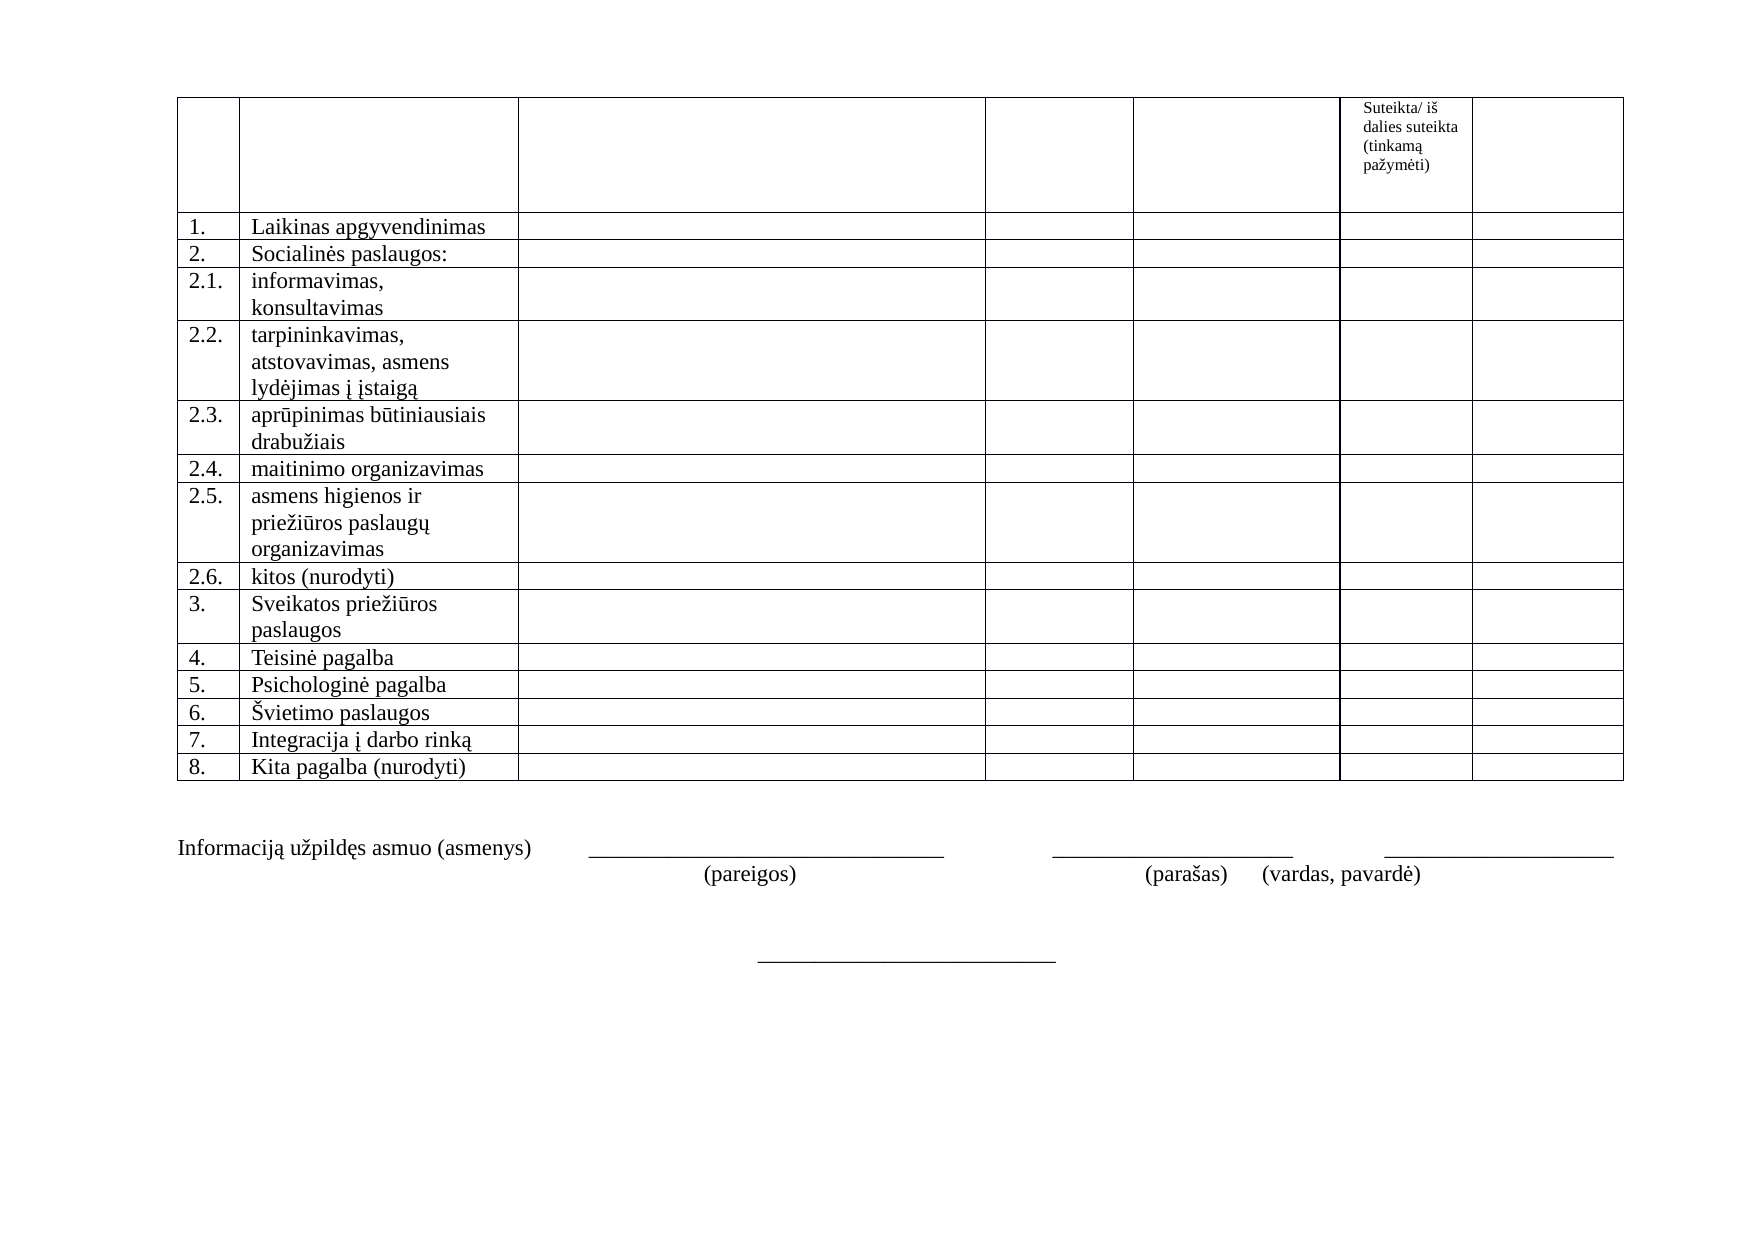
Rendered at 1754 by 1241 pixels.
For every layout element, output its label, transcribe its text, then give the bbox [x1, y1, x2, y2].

text __________________________ [177, 939, 1636, 965]
table_cell [1341, 213, 1472, 239]
table_cell [986, 240, 1133, 267]
table_cell [1341, 726, 1472, 752]
table_cell [1473, 268, 1623, 320]
table_cell [1134, 699, 1339, 725]
text Informaciją užpildęs asmuo (asmenys) _______________________________ _____________________ ____________________ [177, 833, 1636, 860]
table_header [519, 98, 985, 212]
table_cell Kita pagalba (nurodyti) [240, 754, 518, 780]
table_cell [1341, 754, 1472, 780]
table_cell Suteikta/ iš dalies suteikta (tinkamą pažymėti) [1341, 98, 1472, 212]
table_cell [1473, 321, 1623, 400]
table_cell asmens higienos ir priežiūros paslaugų organizavimas [240, 483, 518, 562]
table_cell 5. [178, 671, 239, 698]
table_cell [986, 590, 1133, 643]
table_cell [1624, 725, 1629, 752]
table_cell [1473, 644, 1623, 670]
table_cell [1473, 699, 1623, 725]
table_cell [1134, 590, 1339, 643]
table_cell [1341, 483, 1472, 562]
table_cell [1624, 400, 1629, 454]
table_cell [1624, 97, 1629, 212]
table_cell [1624, 698, 1629, 725]
text (pareigos) (parašas) (vardas, pavardė) [177, 860, 1636, 886]
table_cell [519, 754, 985, 780]
table_cell [519, 213, 985, 239]
table_cell 4. [178, 644, 239, 670]
table_cell [1134, 483, 1339, 562]
table_cell [1473, 483, 1623, 562]
table_cell [1341, 563, 1472, 589]
table_cell [986, 483, 1133, 562]
table_cell [519, 590, 985, 643]
table_cell 2. [178, 240, 239, 267]
table_cell [1473, 671, 1623, 698]
table_cell [1341, 671, 1472, 698]
table_cell [1624, 267, 1629, 320]
table_cell 2.5. [178, 483, 239, 562]
table_cell [519, 644, 985, 670]
table_cell [1624, 562, 1629, 589]
table_cell Laikinas apgyvendinimas [240, 213, 518, 239]
table_cell [1473, 240, 1623, 267]
table_cell 2.1. [178, 268, 239, 320]
table_cell [519, 483, 985, 562]
table_cell [1341, 699, 1472, 725]
table_cell [1624, 454, 1629, 482]
table_cell [1473, 754, 1623, 780]
table_cell [1624, 589, 1629, 643]
table_cell [1473, 590, 1623, 643]
table_cell Socialinės paslaugos: [240, 240, 518, 267]
table_cell 8. [178, 754, 239, 780]
table_cell 6. [178, 699, 239, 725]
table_cell [1624, 643, 1629, 670]
table_cell [519, 401, 985, 454]
table_cell 3. [178, 590, 239, 643]
table_cell [519, 321, 985, 400]
table_cell [986, 321, 1133, 400]
table_cell [1341, 268, 1472, 320]
table_cell [1341, 321, 1472, 400]
table_cell [986, 699, 1133, 725]
table_cell [1134, 671, 1339, 698]
table_cell [1134, 240, 1339, 267]
table_cell [1473, 401, 1623, 454]
table_cell [1473, 213, 1623, 239]
table_cell [1134, 321, 1339, 400]
table_cell [1341, 644, 1472, 670]
table_cell [1473, 455, 1623, 482]
table_cell 2.6. [178, 563, 239, 589]
table_cell [1134, 563, 1339, 589]
table_cell [519, 240, 985, 267]
table_cell 1. [178, 213, 239, 239]
table_cell maitinimo organizavimas [240, 455, 518, 482]
table_cell [1134, 213, 1339, 239]
table_cell [986, 401, 1133, 454]
table_cell [986, 563, 1133, 589]
table_cell [1341, 590, 1472, 643]
table_cell aprūpinimas būtiniausiais drabužiais [240, 401, 518, 454]
table_cell [519, 563, 985, 589]
table_cell [1134, 455, 1339, 482]
table_cell [519, 268, 985, 320]
table_cell [519, 699, 985, 725]
table_cell [519, 726, 985, 752]
table_cell tarpininkavimas, atstovavimas, asmens lydėjimas į įstaigą [240, 321, 518, 400]
table_cell Psichologinė pagalba [240, 671, 518, 698]
table_cell [1624, 670, 1629, 698]
table_header [1134, 98, 1339, 212]
table_cell [1134, 401, 1339, 454]
table_header [986, 98, 1133, 212]
table_header [240, 98, 518, 212]
table_cell [986, 644, 1133, 670]
table_cell [1134, 268, 1339, 320]
table_cell [1134, 754, 1339, 780]
table_cell [986, 213, 1133, 239]
table_cell [986, 754, 1133, 780]
table_cell [1341, 401, 1472, 454]
table_cell 2.3. [178, 401, 239, 454]
table_cell [1341, 240, 1472, 267]
table_cell [986, 726, 1133, 752]
table_cell informavimas, konsultavimas [240, 268, 518, 320]
table_cell [986, 268, 1133, 320]
table_cell [1341, 455, 1472, 482]
table_cell [1624, 212, 1629, 239]
table_cell [1624, 753, 1629, 780]
table_cell Integracija į darbo rinką [240, 726, 518, 752]
table_cell [1473, 98, 1623, 212]
table_cell [986, 671, 1133, 698]
table_cell Sveikatos priežiūros paslaugos [240, 590, 518, 643]
table_cell Teisinė pagalba [240, 644, 518, 670]
table_cell [519, 671, 985, 698]
table_cell [1624, 320, 1629, 400]
table_cell [1473, 726, 1623, 752]
table_cell Švietimo paslaugos [240, 699, 518, 725]
table_cell [1134, 644, 1339, 670]
table_header [178, 98, 239, 212]
table_cell [1624, 482, 1629, 562]
table_cell 7. [178, 726, 239, 752]
table_cell [1134, 726, 1339, 752]
table_cell [1473, 563, 1623, 589]
table_cell [1624, 239, 1629, 267]
table_cell 2.4. [178, 455, 239, 482]
table_cell [986, 455, 1133, 482]
table_cell [519, 455, 985, 482]
table_cell 2.2. [178, 321, 239, 400]
table_cell kitos (nurodyti) [240, 563, 518, 589]
